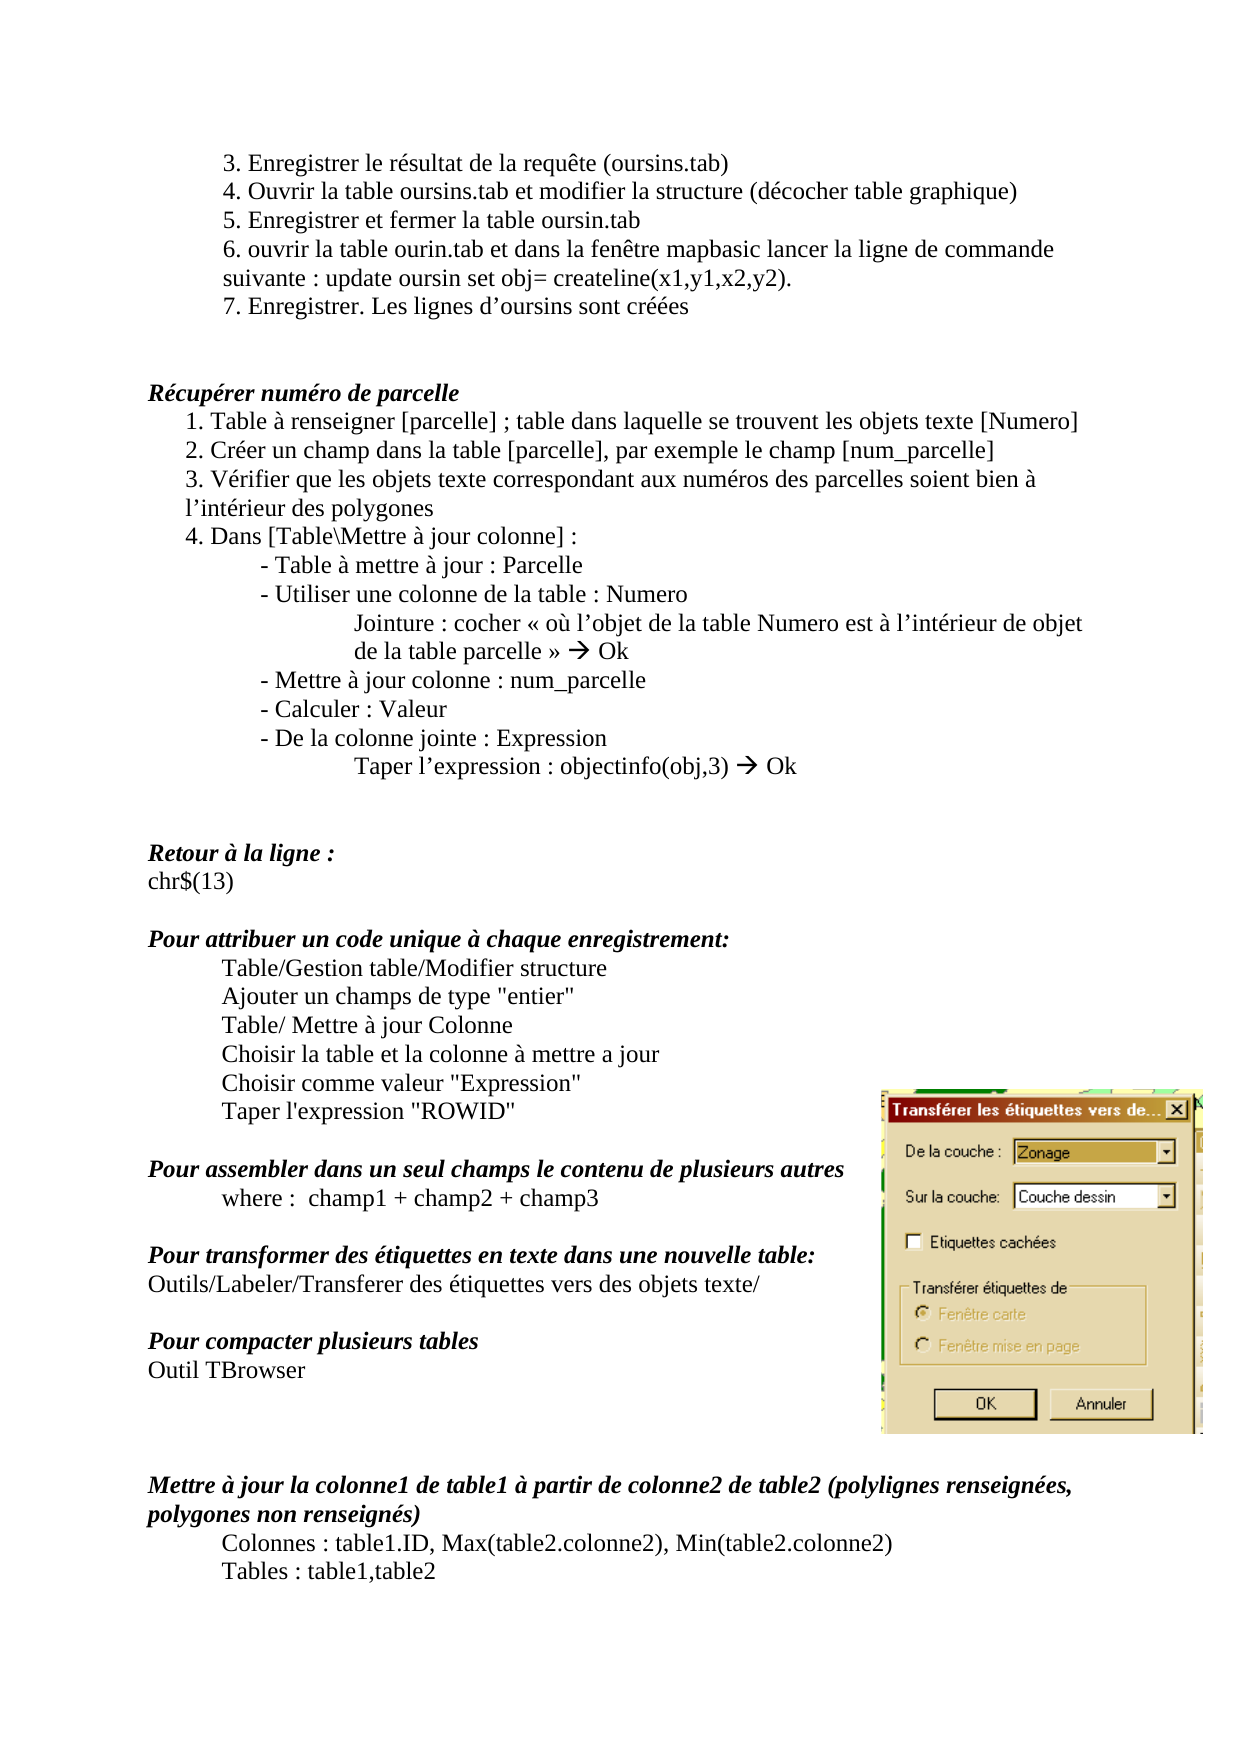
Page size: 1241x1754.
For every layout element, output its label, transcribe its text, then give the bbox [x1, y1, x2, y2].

text Taper l’expression : objectinfo(obj,3)  Ok [354, 751, 1093, 780]
text 3. Vérifier que les objets texte correspondant aux numéros des parcelles soient bien à l’intérieur des polygones [185, 464, 1093, 521]
text - De la colonne jointe : Expression [260, 723, 1093, 751]
text 6. ouvrir la table ourin.tab et dans la fenêtre mapbasic lancer la ligne de commande suivante : update oursin set obj= createline(x1,y1,x2,y2). [223, 234, 1093, 291]
text Table/Gestion table/Modifier structure Ajouter un champs de type "entier" Table/ Mettre à jour Colonne Choisir la table et la colonne à mettre a jour Choisir comme valeur "Expression" Taper l'expression "ROWID" [221, 953, 1093, 1125]
text 2. Créer un champ dans la table [parcelle], par exemple le champ [num_parcelle] [185, 435, 1093, 464]
text 3. Enregistrer le résultat de la requête (oursins.tab) [223, 148, 1093, 176]
text Outil TBrowser [148, 1355, 954, 1384]
text 4. Dans [Table\Mettre à jour colonne] : [185, 521, 1093, 550]
text Pour compacter plusieurs tables [148, 1326, 954, 1355]
text - Calculer : Valeur [260, 694, 1093, 723]
text - Table à mettre à jour : Parcelle [260, 550, 1093, 579]
text Récupérer numéro de parcelle [148, 378, 1093, 406]
text Outils/Labeler/Transferer des étiquettes vers des objets texte/ [148, 1269, 954, 1326]
text - Mettre à jour colonne : num_parcelle [260, 665, 1093, 694]
text Jointure : cocher « où l’objet de la table Numero est à l’intérieur de objet de la table parcelle »  Ok [354, 608, 1093, 665]
text chr$(13) [148, 866, 1093, 895]
text Colonnes : table1.ID, Max(table2.colonne2), Min(table2.colonne2) [148, 1528, 1093, 1556]
text Pour transformer des étiquettes en texte dans une nouvelle table: [148, 1240, 954, 1269]
text 4. Ouvrir la table oursins.tab et modifier la structure (décocher table graphique) [223, 176, 1093, 205]
text 1. Table à renseigner [parcelle] ; table dans laquelle se trouvent les objets texte [Numero] [185, 406, 1093, 435]
text 5. Enregistrer et fermer la table oursin.tab [223, 205, 1093, 234]
text 7. Enregistrer. Les lignes d’oursins sont créées [223, 291, 1093, 320]
text Mettre à jour la colonne1 de table1 à partir de colonne2 de table2 (polylignes renseignées, polygones non renseignés) [148, 1470, 1093, 1528]
text Tables : table1,table2 [148, 1556, 1093, 1585]
text where : champ1 + champ2 + champ3 [148, 1183, 954, 1211]
text - Utiliser une colonne de la table : Numero [260, 579, 1093, 608]
text Pour assembler dans un seul champs le contenu de plusieurs autres [148, 1154, 954, 1183]
text Retour à la ligne : [148, 838, 1093, 866]
text Pour attribuer un code unique à chaque enregistrement: [148, 924, 1093, 953]
picture [954, 1089, 1131, 1434]
